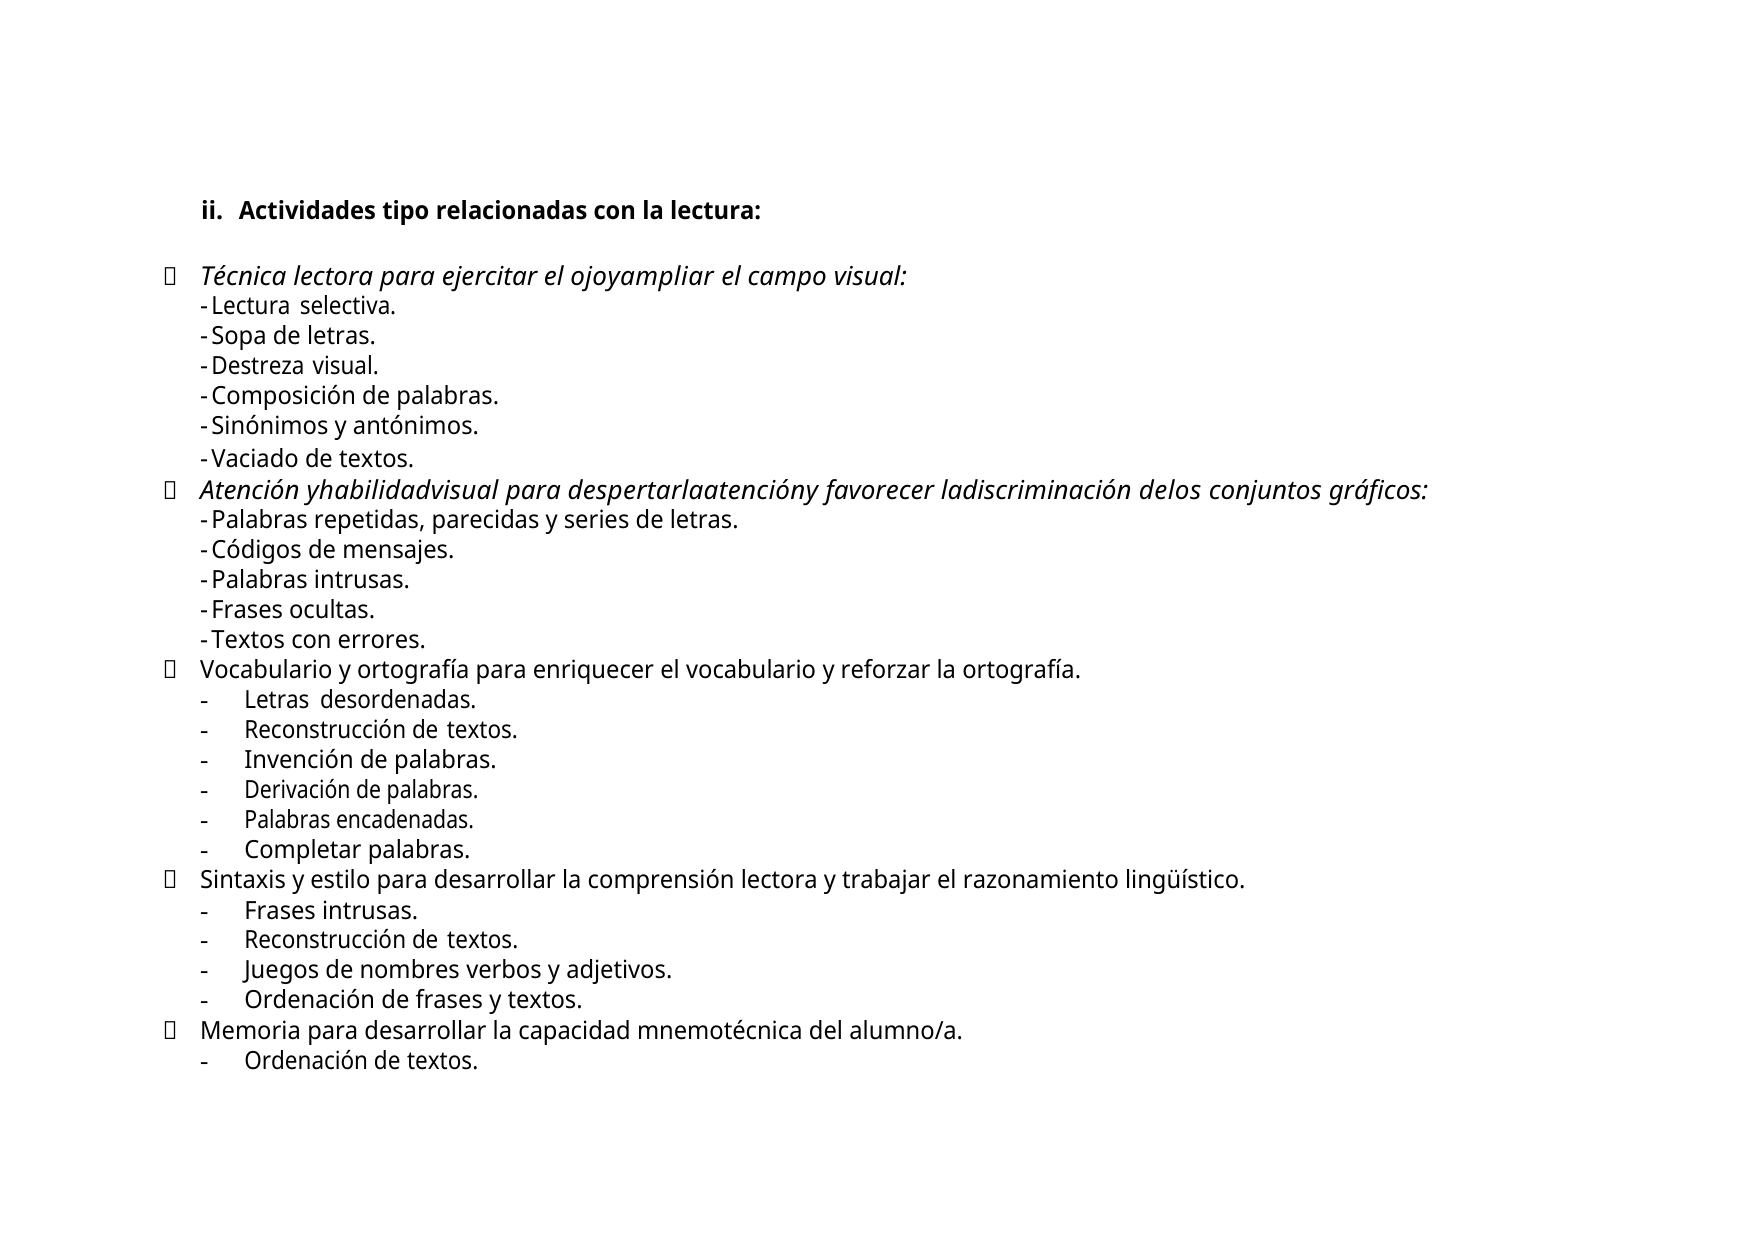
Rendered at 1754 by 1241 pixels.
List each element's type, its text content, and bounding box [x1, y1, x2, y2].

list Juegos de nombres verbos y adjetivos. [200, 955, 1693, 985]
subtitle Atención yhabilidadvisual para despertarlaatencióny favorecer ladiscriminación delos conjuntos gráficos: [162, 476, 1693, 506]
list Letras desordenadas. [200, 685, 1693, 715]
list Lectura selectiva. [200, 291, 1693, 321]
list Palabras intrusas. [200, 564, 1693, 594]
list Vaciado de textos. [200, 441, 1693, 475]
list Composición de palabras. [200, 381, 1693, 411]
list Destreza visual. [200, 351, 1693, 381]
list Derivación de palabras. [200, 775, 1693, 805]
list Reconstrucción de textos. [200, 925, 1693, 955]
list Ordenación de textos. [200, 1045, 1693, 1075]
list Vocabulario y ortografía para enriquecer el vocabulario y reforzar la ortografía. [162, 655, 1693, 685]
list Frases intrusas. [200, 895, 1693, 925]
list Ordenación de frases y textos. [200, 985, 1693, 1015]
list Sintaxis y estilo para desarrollar la comprensión lectora y trabajar el razonamiento lingüístico. [162, 865, 1693, 895]
list Códigos de mensajes. [200, 535, 1693, 564]
subtitle Actividades tipo relacionadas con la lectura: [201, 193, 1693, 227]
list Invención de palabras. [200, 745, 1693, 775]
list Palabras encadenadas. [200, 805, 1693, 835]
list Frases ocultas. [200, 594, 1693, 624]
list Memoria para desarrollar la capacidad mnemotécnica del alumno/a. [162, 1015, 1693, 1045]
list Técnica lectora para ejercitar el ojoyampliar el campo visual: [162, 262, 1693, 291]
list Completar palabras. [200, 835, 1693, 865]
list Sinónimos y antónimos. [200, 411, 1693, 441]
list Sopa de letras. [200, 321, 1693, 351]
list Reconstrucción de textos. [200, 715, 1693, 745]
list Palabras repetidas, parecidas y series de letras. [200, 506, 1693, 535]
list Textos con errores. [200, 624, 1693, 654]
